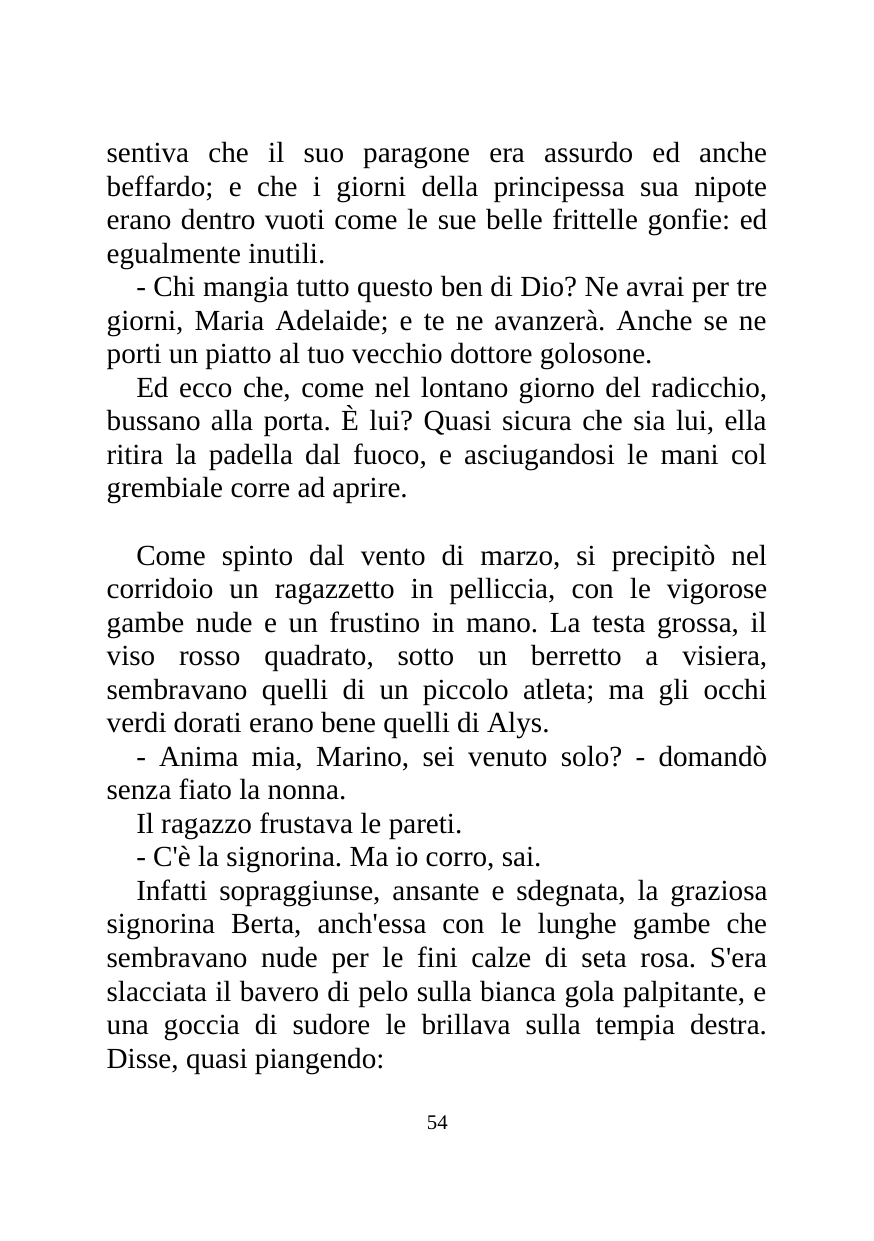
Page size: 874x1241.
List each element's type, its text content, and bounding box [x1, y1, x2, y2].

text Il ragazzo frustava le pareti. [106, 806, 768, 839]
text - C'è la signorina. Ma io corro, sai. [106, 839, 768, 873]
text sentiva che il suo paragone era assurdo ed anche beffardo; e che i giorni della principessa sua nipote erano dentro vuoti come le sue belle frittelle gonfie: ed egualmente inutili. [106, 135, 768, 269]
text - Anima mia, Marino, sei venuto solo? - domandò senza fiato la nonna. [106, 739, 768, 806]
text - Chi mangia tutto questo ben di Dio? Ne avrai per tre giorni, Maria Adelaide; e te ne avanzerà. Anche se ne porti un piatto al tuo vecchio dottore golosone. [106, 269, 768, 370]
text Infatti sopraggiunse, ansante e sdegnata, la graziosa signorina Berta, anch'essa con le lunghe gambe che sembravano nude per le fini calze di seta rosa. S'era slacciata il bavero di pelo sulla bianca gola palpitante, e una goccia di sudore le brillava sulla tempia destra. Disse, quasi piangendo: [106, 873, 768, 1074]
text Ed ecco che, come nel lontano giorno del radicchio, bussano alla porta. È lui? Quasi sicura che sia lui, ella ritira la padella dal fuoco, e asciugandosi le mani col grembiale corre ad aprire. [106, 370, 768, 504]
text Come spinto dal vento di marzo, si precipitò nel corridoio un ragazzetto in pelliccia, con le vigorose gambe nude e un frustino in mano. La testa grossa, il viso rosso quadrato, sotto un berretto a visiera, sembravano quelli di un piccolo atleta; ma gli occhi verdi dorati erano bene quelli di Alys. [106, 538, 768, 739]
